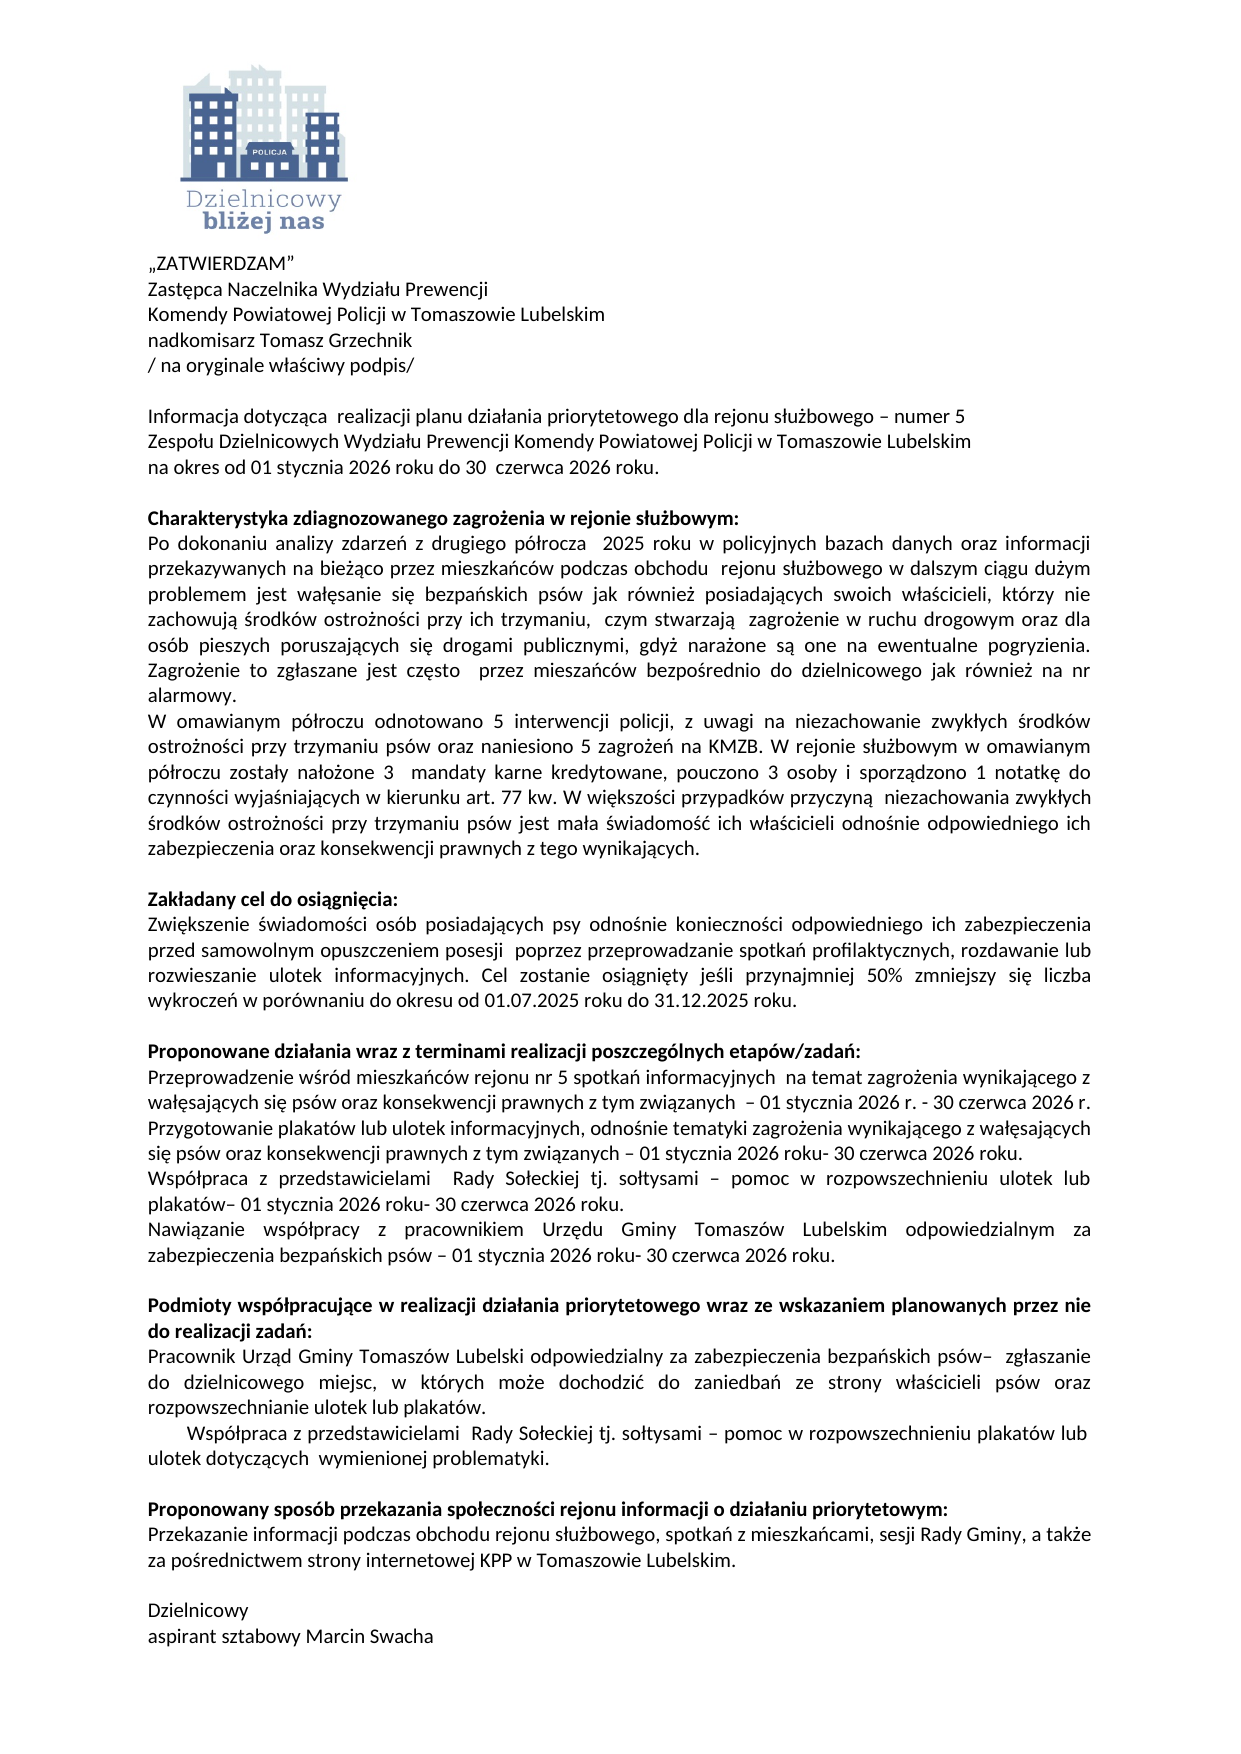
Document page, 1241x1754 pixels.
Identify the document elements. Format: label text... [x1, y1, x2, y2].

text Przeprowadzenie wśród mieszkańców rejonu nr 5 spotkań informacyjnych na temat zagrożenia wynikającego z wałęsających się psów oraz konsekwencji prawnych z tym związanych – 01 stycznia 2026 r. - 30 czerwca 2026 r. [148, 1064, 1093, 1115]
text / na oryginale właściwy podpis/ [148, 352, 1093, 378]
text Współpraca z przedstawicielami Rady Sołeckiej tj. sołtysami – pomoc w rozpowszechnieniu plakatów lub ulotek dotyczących wymienionej problematyki. [35, 1420, 1093, 1471]
text Zakładany cel do osiągnięcia: [148, 886, 1093, 911]
text Po dokonaniu analizy zdarzeń z drugiego półrocza 2025 roku w policyjnych bazach danych oraz informacji przekazywanych na bieżąco przez mieszkańców podczas obchodu rejonu służbowego w dalszym ciągu dużym problemem jest wałęsanie się bezpańskich psów jak również posiadających swoich właścicieli, którzy nie zachowują środków ostrożności przy ich trzymaniu, czym stwarzają zagrożenie w ruchu drogowym oraz dla osób pieszych poruszających się drogami publicznymi, gdyż narażone są one na ewentualne pogryzienia. Zagrożenie to zgłaszane jest często przez mieszańców bezpośrednio do dzielnicowego jak również na nr alarmowy. W omawianym półroczu odnotowano 5 interwencji policji, z uwagi na niezachowanie zwykłych środków ostrożności przy trzymaniu psów oraz naniesiono 5 zagrożeń na KMZB. W rejonie służbowym w omawianym półroczu zostały nałożone 3 mandaty karne kredytowane, pouczono 3 osoby i sporządzono 1 notatkę do czynności wyjaśniających w kierunku art. 77 kw. W większości przypadków przyczyną niezachowania zwykłych środków ostrożności przy trzymaniu psów jest mała świadomość ich właścicieli odnośnie odpowiedniego ich zabezpieczenia oraz konsekwencji prawnych z tego wynikających. [148, 530, 1093, 861]
text Informacja dotycząca realizacji planu działania priorytetowego dla rejonu służbowego – numer 5 [148, 403, 1093, 428]
text Charakterystyka zdiagnozowanego zagrożenia w rejonie służbowym: [148, 505, 1093, 530]
text aspirant sztabowy Marcin Swacha [148, 1623, 1093, 1648]
text Zwiększenie świadomości osób posiadających psy odnośnie konieczności odpowiedniego ich zabezpieczenia przed samowolnym opuszczeniem posesji poprzez przeprowadzanie spotkań profilaktycznych, rozdawanie lub rozwieszanie ulotek informacyjnych. Cel zostanie osiągnięty jeśli przynajmniej 50% zmniejszy się liczba wykroczeń w porównaniu do okresu od 01.07.2025 roku do 31.12.2025 roku. [148, 911, 1093, 1013]
text Współpraca z przedstawicielami Rady Sołeckiej tj. sołtysami – pomoc w rozpowszechnieniu ulotek lub plakatów– 01 stycznia 2026 roku- 30 czerwca 2026 roku. [148, 1166, 1093, 1216]
text Pracownik Urząd Gminy Tomaszów Lubelski odpowiedzialny za zabezpieczenia bezpańskich psów– zgłaszanie do dzielnicowego miejsc, w których może dochodzić do zaniedbań ze strony właścicieli psów oraz rozpowszechnianie ulotek lub plakatów. [35, 1343, 1093, 1420]
text Proponowane działania wraz z terminami realizacji poszczególnych etapów/zadań: [148, 1038, 1093, 1064]
text „ZATWIERDZAM” [148, 251, 1093, 276]
text Zastępca Naczelnika Wydziału Prewencji [148, 276, 1093, 301]
text Nawiązanie współpracy z pracownikiem Urzędu Gminy Tomaszów Lubelskim odpowiedzialnym za zabezpieczenia bezpańskich psów – 01 stycznia 2026 roku- 30 czerwca 2026 roku. [148, 1216, 1093, 1267]
text Przekazanie informacji podczas obchodu rejonu służbowego, spotkań z mieszkańcami, sesji Rady Gminy, a także za pośrednictwem strony internetowej KPP w Tomaszowie Lubelskim. [148, 1521, 1093, 1572]
text Komendy Powiatowej Policji w Tomaszowie Lubelskim [148, 301, 1093, 327]
text Dzielnicowy [148, 1598, 1093, 1623]
text Proponowany sposób przekazania społeczności rejonu informacji o działaniu priorytetowym: [148, 1496, 1093, 1521]
text na okres od 01 stycznia 2026 roku do 30 czerwca 2026 roku. [148, 454, 1093, 479]
text Zespołu Dzielnicowych Wydziału Prewencji Komendy Powiatowej Policji w Tomaszowie Lubelskim [148, 428, 1093, 454]
text Podmioty współpracujące w realizacji działania priorytetowego wraz ze wskazaniem planowanych przez nie do realizacji zadań: [148, 1293, 1093, 1343]
text nadkomisarz Tomasz Grzechnik [148, 327, 1093, 352]
text Przygotowanie plakatów lub ulotek informacyjnych, odnośnie tematyki zagrożenia wynikającego z wałęsających się psów oraz konsekwencji prawnych z tym związanych – 01 stycznia 2026 roku- 30 czerwca 2026 roku. [148, 1115, 1093, 1166]
